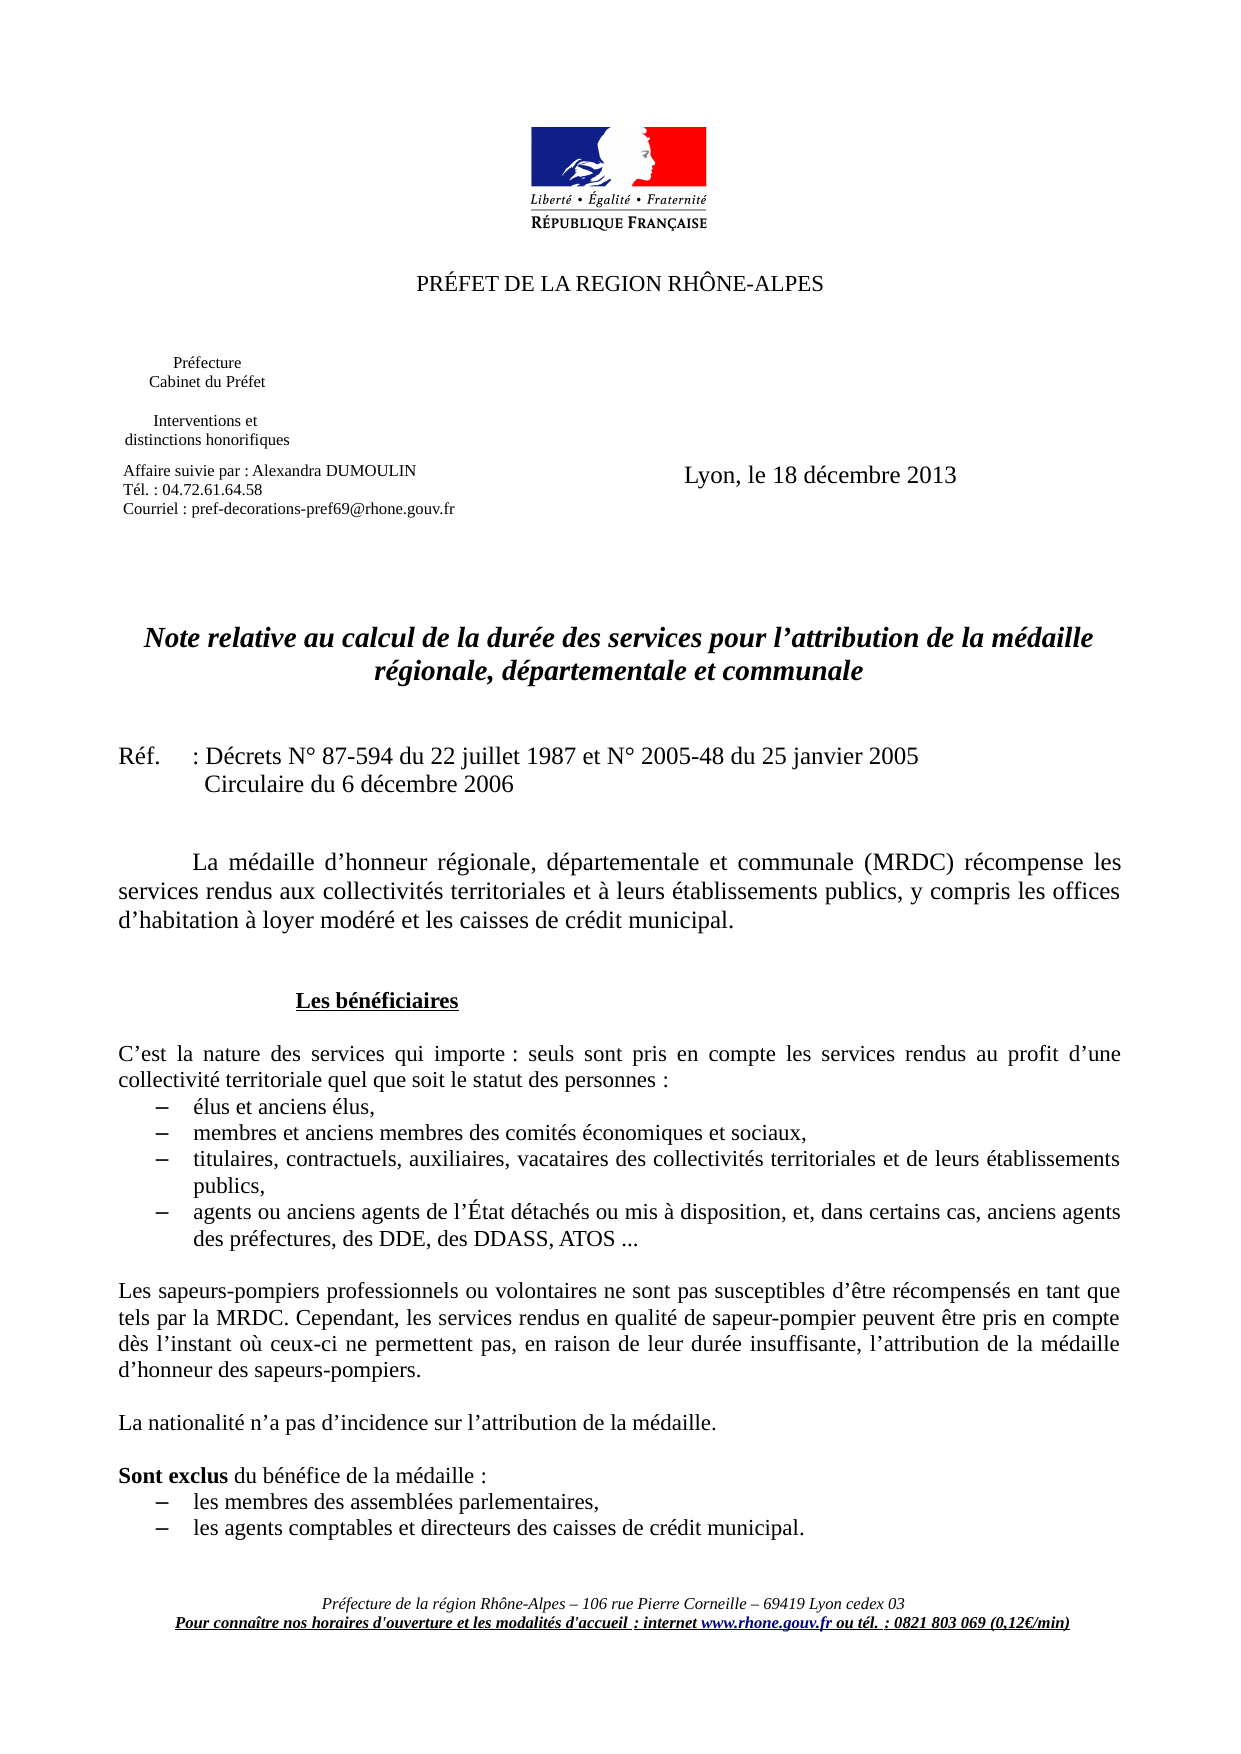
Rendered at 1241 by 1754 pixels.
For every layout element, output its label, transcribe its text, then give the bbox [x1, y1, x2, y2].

list agents ou anciens agents de l’État détachés ou mis à disposition, et, dans certains cas, anciens agents des préfectures, des DDE, des DDASS, ATOS ... [156, 1198, 1122, 1251]
text Sont exclus du bénéfice de la médaille : [118, 1462, 1122, 1488]
table_header Préfecture Cabinet du Préfet Interventions et distinctions honorifiques [118, 348, 296, 455]
text PRÉFET DE LA REGION RHÔNE-ALPES [118, 270, 1122, 296]
list Les bénéficiaires [251, 987, 1196, 1014]
list titulaires, contractuels, auxiliaires, vacataires des collectivités territoriales et de leurs établissements publics, [156, 1146, 1122, 1198]
text Circulaire du 6 décembre 2006 [118, 769, 1122, 798]
table_header Lyon, le 18 décembre 2013 [678, 455, 1123, 552]
list Préfecture de la région Rhône-Alpes – 106 rue Pierre Corneille – 69419 Lyon cedex 03 [110, 1593, 1122, 1613]
text C’est la nature des services qui importe : seuls sont pris en compte les services rendus au profit d’une collectivité territoriale quel que soit le statut des personnes : [118, 1040, 1122, 1093]
text La médaille d’honneur régionale, départementale et communale (MRDC) récompense les services rendus aux collectivités territoriales et à leurs établissements publics, y compris les offices d’habitation à loyer modéré et les caisses de crédit municipal. [118, 847, 1122, 934]
text Réf. : Décrets N° 87-594 du 22 juillet 1987 et N° 2005-48 du 25 janvier 2005 [118, 741, 1122, 769]
table_header [296, 348, 1123, 455]
list les membres des assemblées parlementaires, [156, 1488, 1122, 1514]
text Note relative au calcul de la durée des services pour l’attribution de la médaille régionale, départementale et communale [118, 620, 1122, 687]
list membres et anciens membres des comités économiques et sociaux, [156, 1119, 1122, 1146]
text La nationalité n’a pas d’incidence sur l’attribution de la médaille. [118, 1409, 1122, 1435]
list les agents comptables et directeurs des caisses de crédit municipal. [156, 1514, 1122, 1541]
text Les sapeurs-pompiers professionnels ou volontaires ne sont pas susceptibles d’être récompensés en tant que tels par la MRDC. Cependant, les services rendus en qualité de sapeur-pompier peuvent être pris en compte dès l’instant où ceux-ci ne permettent pas, en raison de leur durée insuffisante, l’attribution de la médaille d’honneur des sapeurs-pompiers. [118, 1277, 1122, 1383]
list élus et anciens élus, [156, 1093, 1122, 1119]
list Pour connaître nos horaires d'ouverture et les modalités d'accueil : internet www.rhone.gouv.fr ou tél. : 0821 803 069 (0,12€/min) [123, 1613, 1122, 1632]
table_header Affaire suivie par : Alexandra DUMOULIN Tél. : 04.72.61.64.58 Courriel : pref-decorations-pref69@rhone.gouv.fr [117, 455, 678, 552]
